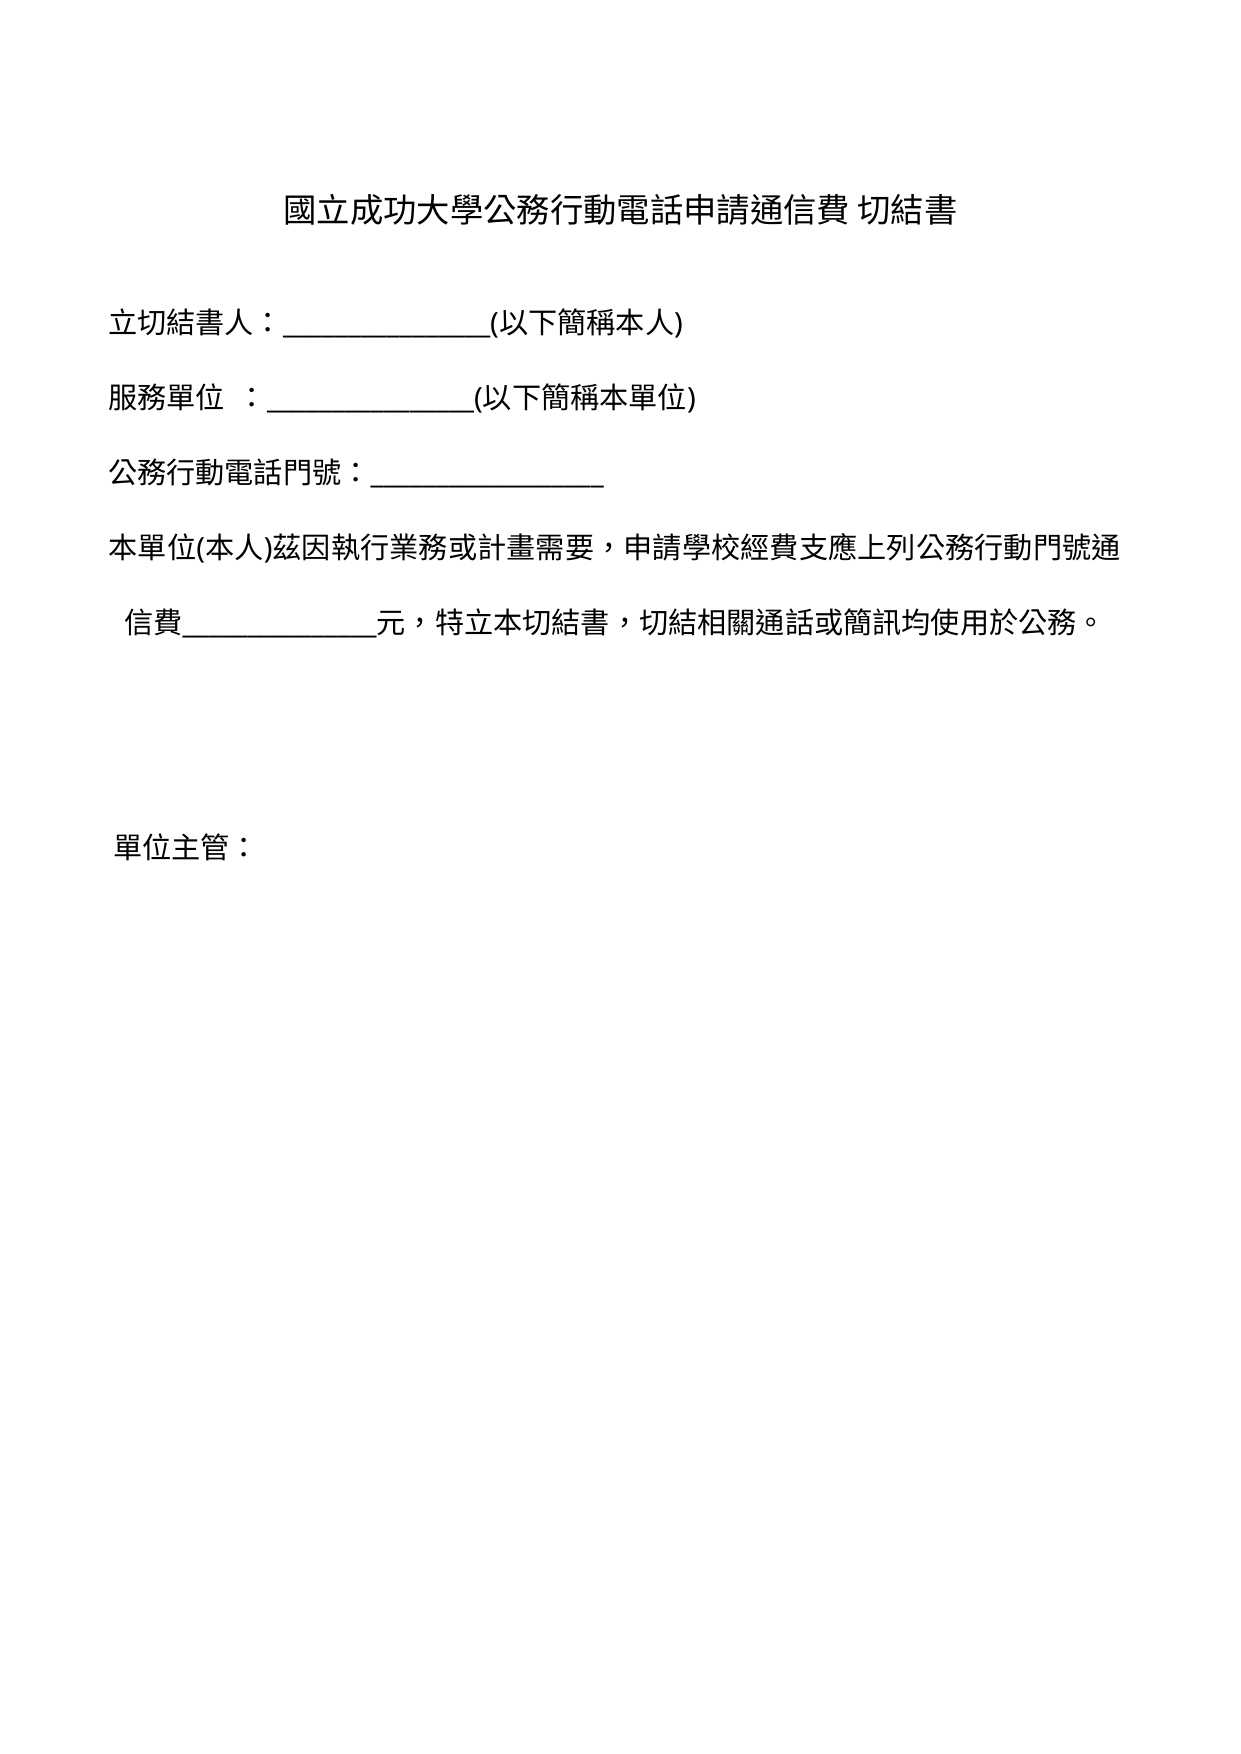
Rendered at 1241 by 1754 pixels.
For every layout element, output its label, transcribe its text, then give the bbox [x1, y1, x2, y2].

text 服務單位 ：________________(以下簡稱本單位) [85, 352, 1122, 427]
text 公務行動電話門號：__________________ [85, 427, 1122, 502]
text 立切結書人：________________(以下簡稱本人) [85, 277, 1122, 352]
text 單位主管： [98, 802, 1122, 877]
text 國立成功大學公務行動電話申請通信費 切結書 [118, 164, 1122, 239]
text 本單位(本人)茲因執行業務或計畫需要，申請學校經費支應上列公務行動門號通信費_______________元，特立本切結書，切結相關通話或簡訊均使用於公務。 [85, 502, 1122, 652]
